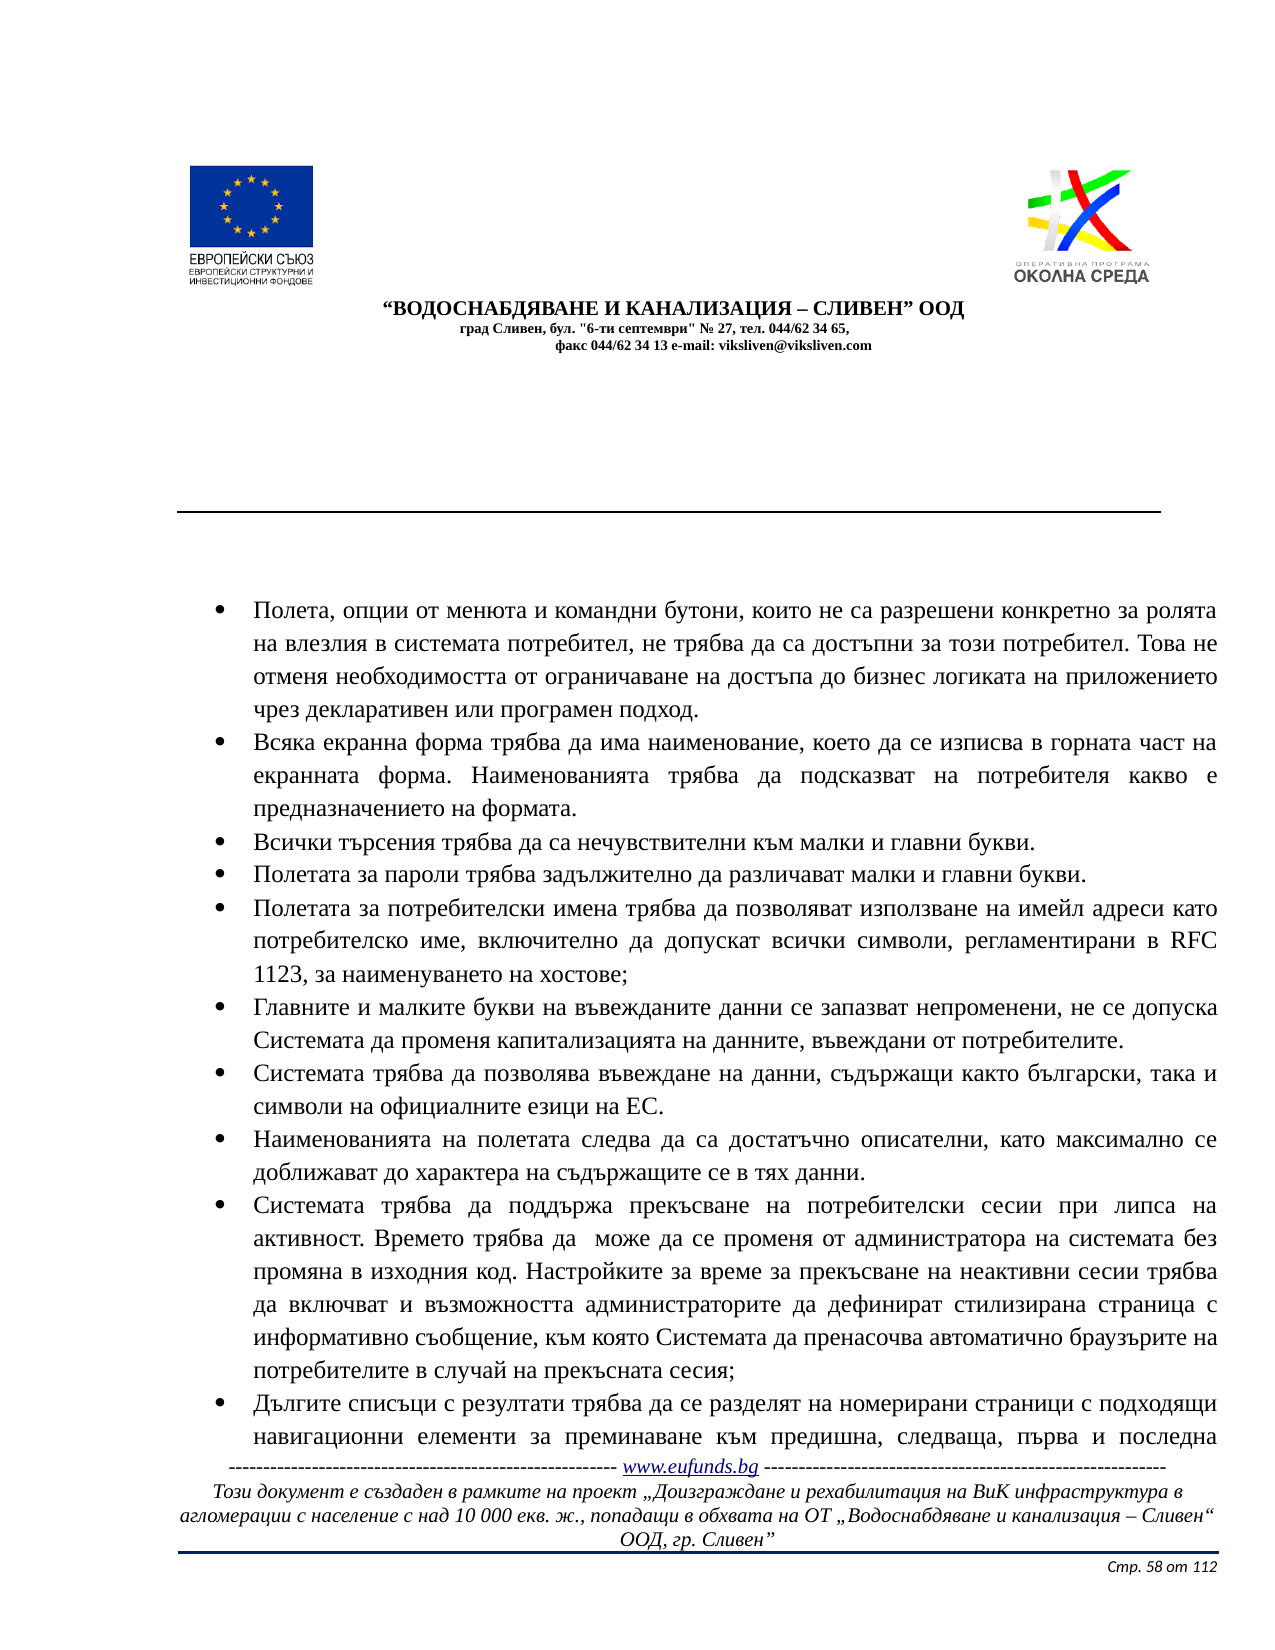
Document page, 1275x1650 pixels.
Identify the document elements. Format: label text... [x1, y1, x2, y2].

list Полета, опции от менюта и командни бутони, които не са разрешени конкретно за ролята на влезлия в системата потребител, не трябва да са достъпни за този потребител. Това не отменя необходимостта от ограничаване на достъпа до бизнес логиката на приложението чрез декларативен или програмен подход. [216, 595, 1219, 723]
list Полетата за потребителски имена трябва да позволяват използване на имейл адреси като потребителско име, включително да допускат всички символи, регламентирани в RFC 1123, за наименуването на хостове; [216, 893, 1219, 987]
list Дългите списъци с резултати трябва да се разделят на номерирани страници с подходящи навигационни елементи за преминаване към предишна, следваща, първа и последна [216, 1388, 1219, 1450]
list Системата трябва да поддържа прекъсване на потребителски сесии при липса на активност. Времето трябва да може да се променя от администратора на системата без промяна в изходния код. Настройките за време за прекъсване на неактивни сесии трябва да включват и възможността администраторите да дефинират стилизирана страница с информативно съобщение, към която Системата да пренасочва автоматично браузърите на потребителите в случай на прекъсната сесия; [216, 1190, 1219, 1384]
list Всяка екранна форма трябва да има наименование, което да се изписва в горната част на екранната форма. Наименованията трябва да подсказват на потребителя какво е предназначението на формата. [216, 727, 1219, 822]
list Системата трябва да позволява въвеждане на данни, съдържащи както български, така и символи на официалните езици на ЕС. [216, 1058, 1219, 1119]
list Полетата за пароли трябва задължително да различават малки и главни букви. [216, 859, 1219, 888]
list Главните и малките букви на въвежданите данни се запазват непроменени, не се допуска Системата да променя капитализацията на данните, въвеждани от потребителите. [216, 992, 1219, 1053]
list Всички търсения трябва да са нечувствителни към малки и главни букви. [216, 827, 1219, 855]
list Наименованията на полетата следва да са достатъчно описателни, като максимално се доближават до характера на съдържащите се в тях данни. [216, 1124, 1219, 1186]
